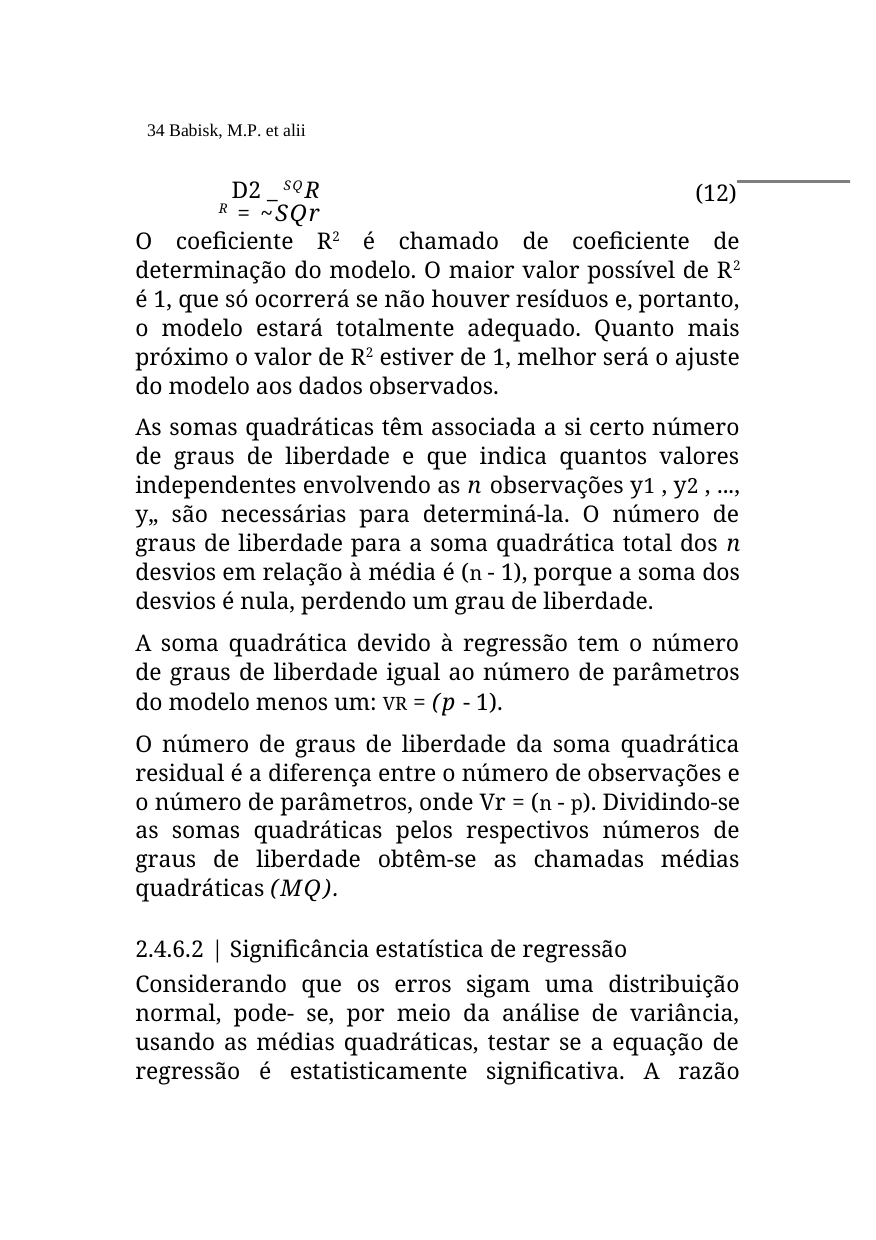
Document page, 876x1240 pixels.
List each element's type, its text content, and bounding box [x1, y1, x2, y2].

text As somas quadráticas têm associada a si certo número de graus de liberdade e que indica quantos valores independentes envolvendo as n observações y1 , y2 , ..., y„ são necessárias para determiná-la. O número de graus de liberdade para a soma quadrática total dos n desvios em relação à média é (n - 1), porque a soma dos desvios é nula, perdendo um grau de liberdade. [135, 413, 740, 615]
text D2 _ SQR [135, 180, 740, 203]
list | Significância estatística de regressão [135, 939, 740, 962]
text A soma quadrática devido à regressão tem o número de graus de liberdade igual ao número de parâmetros do modelo menos um: vr = (p - 1). [135, 627, 740, 716]
text O número de graus de liberdade da soma quadrática residual é a diferença entre o número de observações e o número de parâmetros, onde Vr = (n - p). Dividindo-se as somas quadráticas pelos respectivos números de graus de liberdade obtêm-se as chamadas médias quadráticas (MQ). [135, 729, 740, 903]
text Considerando que os erros sigam uma distribuição normal, pode- se, por meio da análise de variância, usando as médias quadráticas, testar se a equação de regressão é estatisticamente significativa. A razão [135, 969, 740, 1085]
text (12) [695, 183, 737, 206]
text O coeficiente R2 é chamado de coeficiente de determinação do modelo. O maior valor possível de R2 é 1, que só ocorrerá se não houver resíduos e, portanto, o modelo estará totalmente adequado. Quanto mais próximo o valor de R2 estiver de 1, melhor será o ajuste do modelo aos dados observados. [135, 226, 740, 400]
text R = ~SQr [135, 203, 740, 226]
